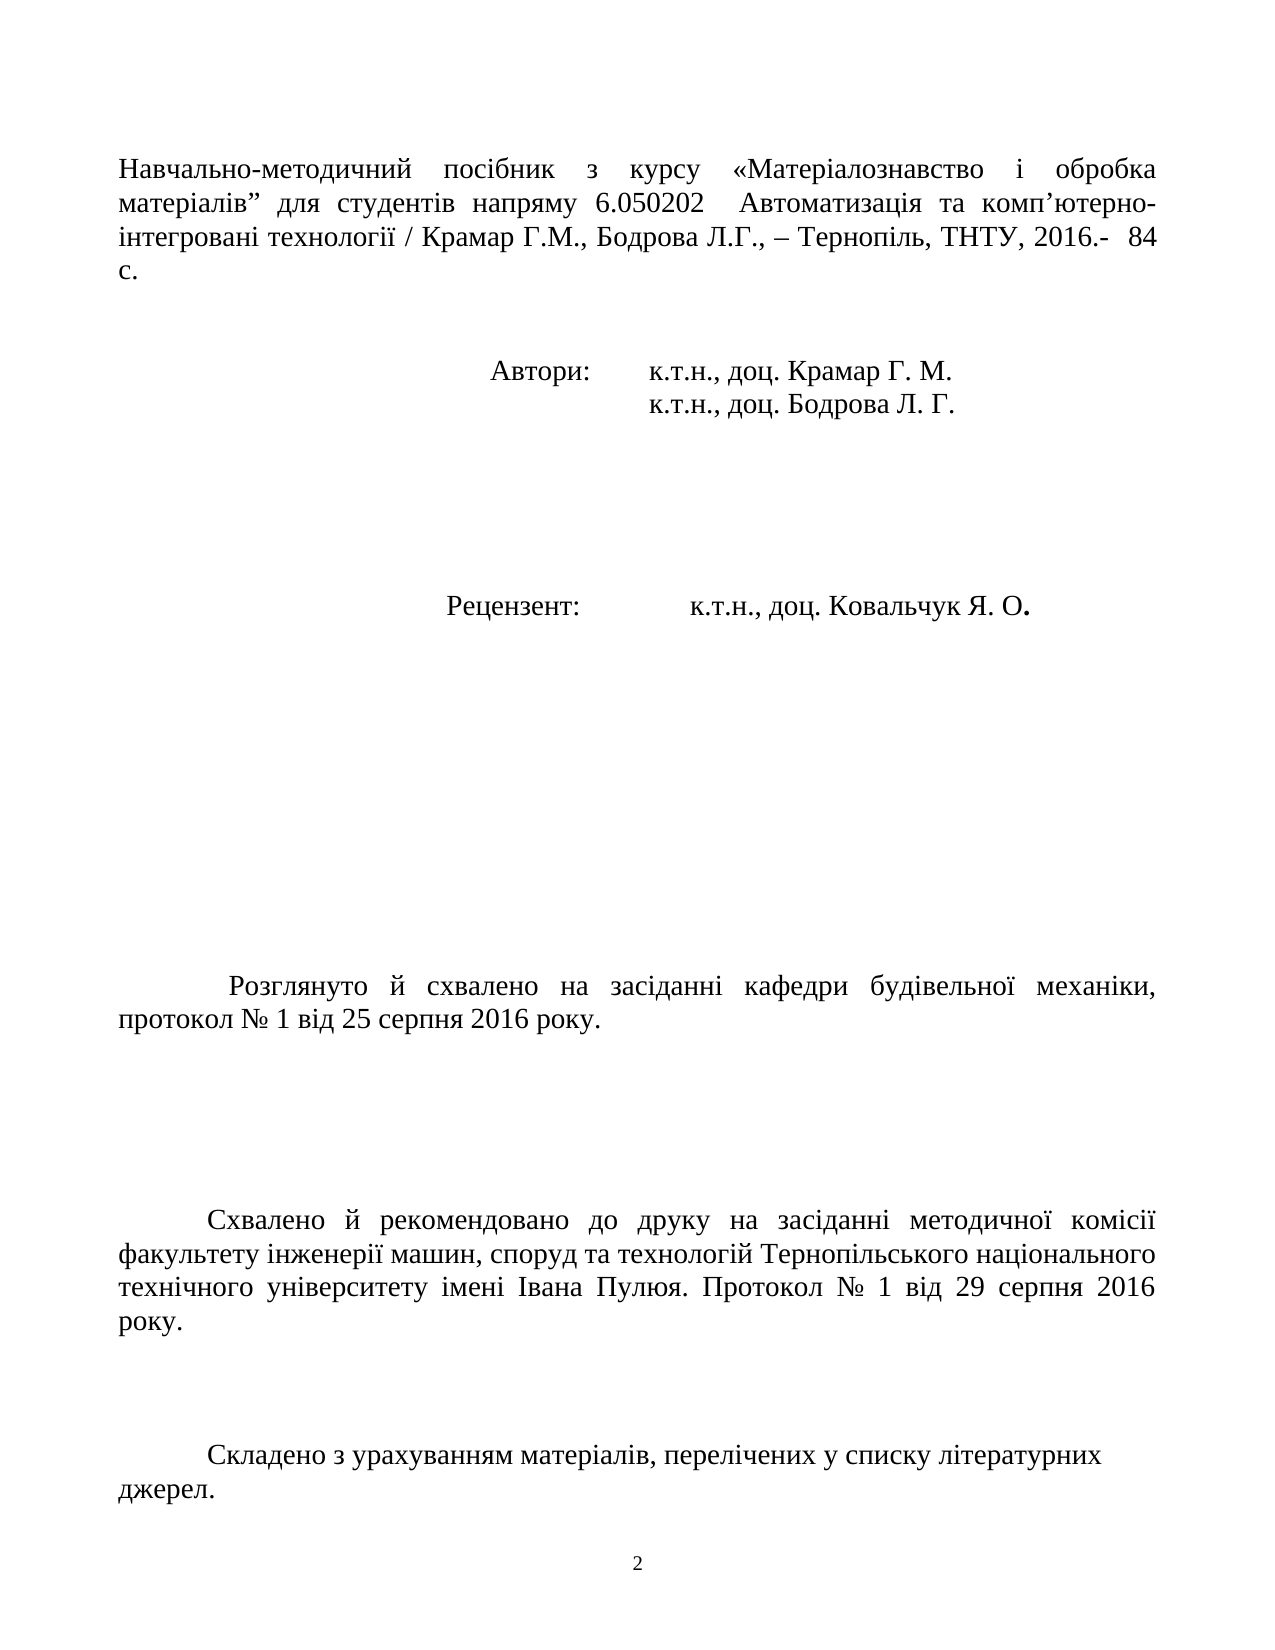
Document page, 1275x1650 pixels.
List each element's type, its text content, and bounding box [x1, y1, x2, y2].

text Складено з урахуванням матеріалів, перелічених у списку літературних джерел. [118, 1437, 1157, 1504]
subtitle Рецензент: к.т.н., доц. Ковальчук Я. О. [118, 588, 1192, 621]
text Розглянуто й схвалено на засіданні кафедри будівельної механіки, протокол № 1 від 25 серпня 2016 року. [118, 968, 1157, 1035]
text Схвалено й рекомендовано до друку на засіданні методичної комісії факультету інженерії машин, споруд та технологій Тернопільського національного технічного університету імені Івана Пулюя. Протокол № 1 від 29 серпня 2016 року. [118, 1202, 1157, 1337]
text к.т.н., доц. Бодрова Л. Г. [118, 386, 1192, 420]
text Автори: к.т.н., доц. Крамар Г. М. [118, 353, 1192, 386]
subtitle Навчально-методичний посібник з курсу «Матеріалознавство і обробка матеріалів” для студентів напряму 6.050202 Автоматизація та комп’ютерно-інтегровані технології / Крамар Г.М., Бодрова Л.Г., – Тернопіль, ТНТУ, 2016.- 84 с. [118, 152, 1157, 286]
